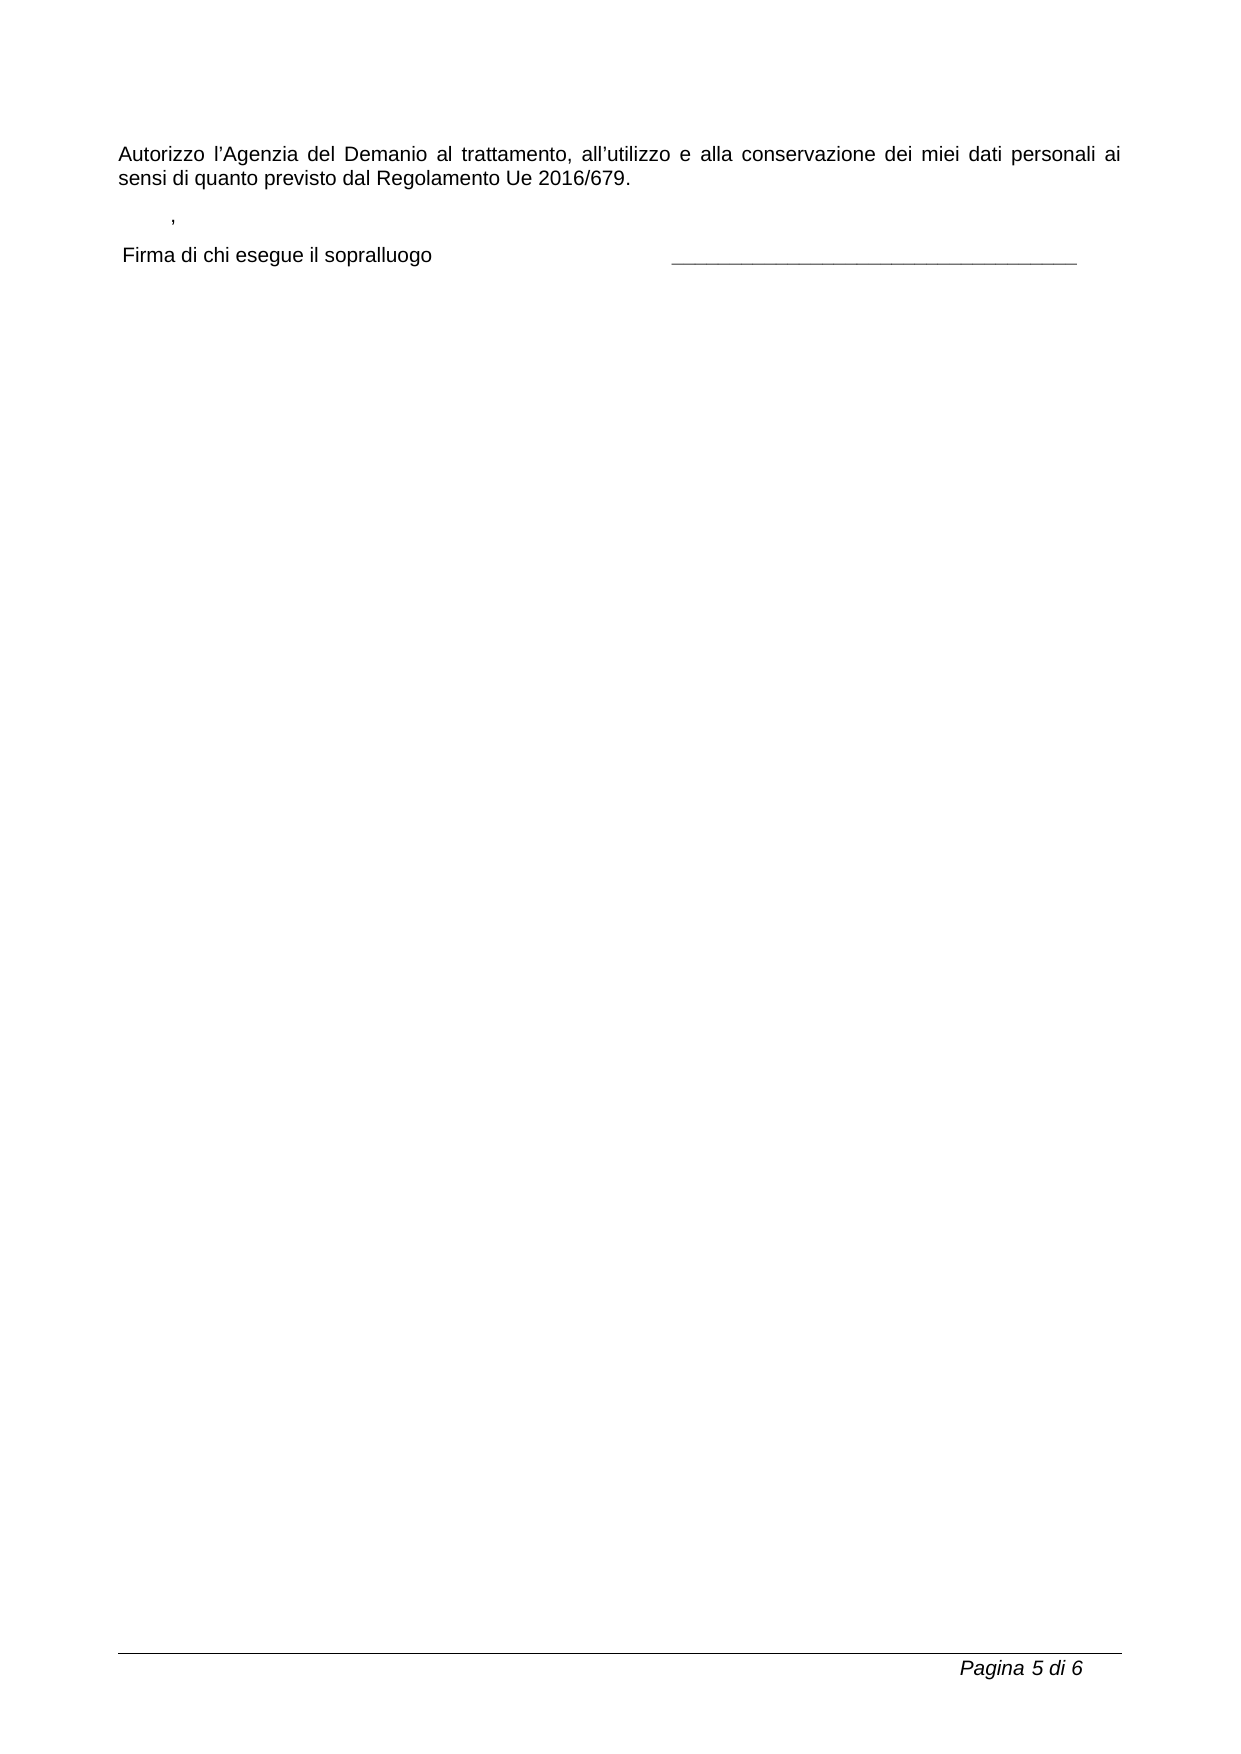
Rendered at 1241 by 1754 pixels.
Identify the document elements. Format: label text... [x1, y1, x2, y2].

text , [118, 202, 1122, 226]
table_cell [620, 283, 1129, 373]
text Autorizzo l’Agenzia del Demanio al trattamento, all’utilizzo e alla conservazione dei miei dati personali ai sensi di quanto previsto dal Regolamento Ue 2016/679. [118, 142, 1122, 190]
table_header ___________________________________ [620, 226, 1129, 283]
table_cell [111, 283, 620, 373]
table_header Firma di chi esegue il sopralluogo [111, 226, 620, 283]
